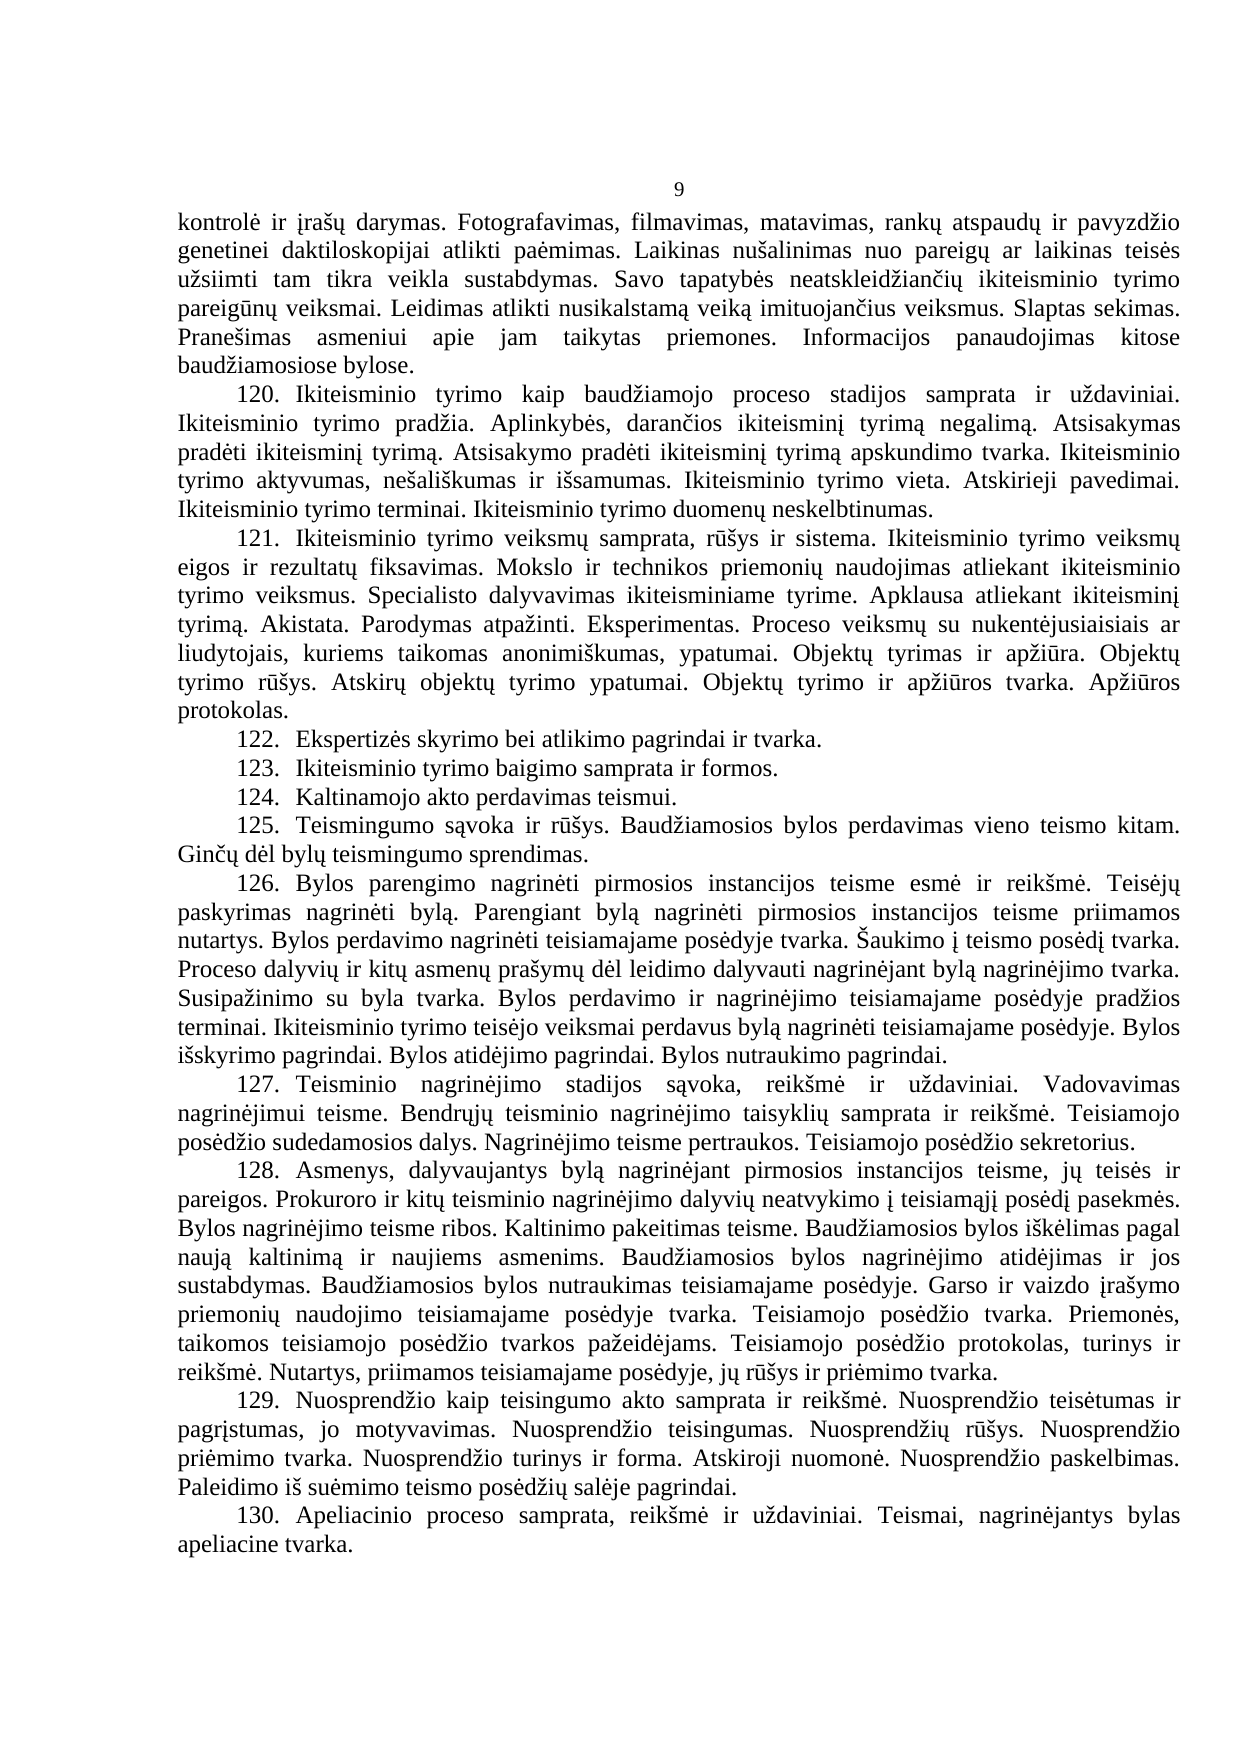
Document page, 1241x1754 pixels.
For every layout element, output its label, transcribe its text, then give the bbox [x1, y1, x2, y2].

text 120. Ikiteisminio tyrimo kaip baudžiamojo proceso stadijos samprata ir uždaviniai. Ikiteisminio tyrimo pradžia. Aplinkybės, darančios ikiteisminį tyrimą negalimą. Atsisakymas pradėti ikiteisminį tyrimą. Atsisakymo pradėti ikiteisminį tyrimą apskundimo tvarka. Ikiteisminio tyrimo aktyvumas, nešališkumas ir išsamumas. Ikiteisminio tyrimo vieta. Atskirieji pavedimai. Ikiteisminio tyrimo terminai. Ikiteisminio tyrimo duomenų neskelbtinumas. [177, 379, 1181, 523]
text 125. Teismingumo sąvoka ir rūšys. Baudžiamosios bylos perdavimas vieno teismo kitam. Ginčų dėl bylų teismingumo sprendimas. [177, 810, 1181, 868]
text 122. Ekspertizės skyrimo bei atlikimo pagrindai ir tvarka. [177, 724, 1181, 753]
text 126. Bylos parengimo nagrinėti pirmosios instancijos teisme esmė ir reikšmė. Teisėjų paskyrimas nagrinėti bylą. Parengiant bylą nagrinėti pirmosios instancijos teisme priimamos nutartys. Bylos perdavimo nagrinėti teisiamajame posėdyje tvarka. Šaukimo į teismo posėdį tvarka. Proceso dalyvių ir kitų asmenų prašymų dėl leidimo dalyvauti nagrinėjant bylą nagrinėjimo tvarka. Susipažinimo su byla tvarka. Bylos perdavimo ir nagrinėjimo teisiamajame posėdyje pradžios terminai. Ikiteisminio tyrimo teisėjo veiksmai perdavus bylą nagrinėti teisiamajame posėdyje. Bylos išskyrimo pagrindai. Bylos atidėjimo pagrindai. Bylos nutraukimo pagrindai. [177, 868, 1181, 1069]
text 130. Apeliacinio proceso samprata, reikšmė ir uždaviniai. Teismai, nagrinėjantys bylas apeliacine tvarka. [177, 1500, 1181, 1558]
text 124. Kaltinamojo akto perdavimas teismui. [177, 782, 1181, 810]
text kontrolė ir įrašų darymas. Fotografavimas, filmavimas, matavimas, rankų atspaudų ir pavyzdžio genetinei daktiloskopijai atlikti paėmimas. Laikinas nušalinimas nuo pareigų ar laikinas teisės užsiimti tam tikra veikla sustabdymas. Savo tapatybės neatskleidžiančių ikiteisminio tyrimo pareigūnų veiksmai. Leidimas atlikti nusikalstamą veiką imituojančius veiksmus. Slaptas sekimas. Pranešimas asmeniui apie jam taikytas priemones. Informacijos panaudojimas kitose baudžiamosiose bylose. [177, 207, 1181, 379]
text 127. Teisminio nagrinėjimo stadijos sąvoka, reikšmė ir uždaviniai. Vadovavimas nagrinėjimui teisme. Bendrųjų teisminio nagrinėjimo taisyklių samprata ir reikšmė. Teisiamojo posėdžio sudedamosios dalys. Nagrinėjimo teisme pertraukos. Teisiamojo posėdžio sekretorius. [177, 1069, 1181, 1155]
text 123. Ikiteisminio tyrimo baigimo samprata ir formos. [177, 753, 1181, 782]
text 129. Nuosprendžio kaip teisingumo akto samprata ir reikšmė. Nuosprendžio teisėtumas ir pagrįstumas, jo motyvavimas. Nuosprendžio teisingumas. Nuosprendžių rūšys. Nuosprendžio priėmimo tvarka. Nuosprendžio turinys ir forma. Atskiroji nuomonė. Nuosprendžio paskelbimas. Paleidimo iš suėmimo teismo posėdžių salėje pagrindai. [177, 1385, 1181, 1500]
text 121. Ikiteisminio tyrimo veiksmų samprata, rūšys ir sistema. Ikiteisminio tyrimo veiksmų eigos ir rezultatų fiksavimas. Mokslo ir technikos priemonių naudojimas atliekant ikiteisminio tyrimo veiksmus. Specialisto dalyvavimas ikiteisminiame tyrime. Apklausa atliekant ikiteisminį tyrimą. Akistata. Parodymas atpažinti. Eksperimentas. Proceso veiksmų su nukentėjusiaisiais ar liudytojais, kuriems taikomas anonimiškumas, ypatumai. Objektų tyrimas ir apžiūra. Objektų tyrimo rūšys. Atskirų objektų tyrimo ypatumai. Objektų tyrimo ir apžiūros tvarka. Apžiūros protokolas. [177, 523, 1181, 724]
text 128. Asmenys, dalyvaujantys bylą nagrinėjant pirmosios instancijos teisme, jų teisės ir pareigos. Prokuroro ir kitų teisminio nagrinėjimo dalyvių neatvykimo į teisiamąjį posėdį pasekmės. Bylos nagrinėjimo teisme ribos. Kaltinimo pakeitimas teisme. Baudžiamosios bylos iškėlimas pagal naują kaltinimą ir naujiems asmenims. Baudžiamosios bylos nagrinėjimo atidėjimas ir jos sustabdymas. Baudžiamosios bylos nutraukimas teisiamajame posėdyje. Garso ir vaizdo įrašymo priemonių naudojimo teisiamajame posėdyje tvarka. Teisiamojo posėdžio tvarka. Priemonės, taikomos teisiamojo posėdžio tvarkos pažeidėjams. Teisiamojo posėdžio protokolas, turinys ir reikšmė. Nutartys, priimamos teisiamajame posėdyje, jų rūšys ir priėmimo tvarka. [177, 1155, 1181, 1385]
